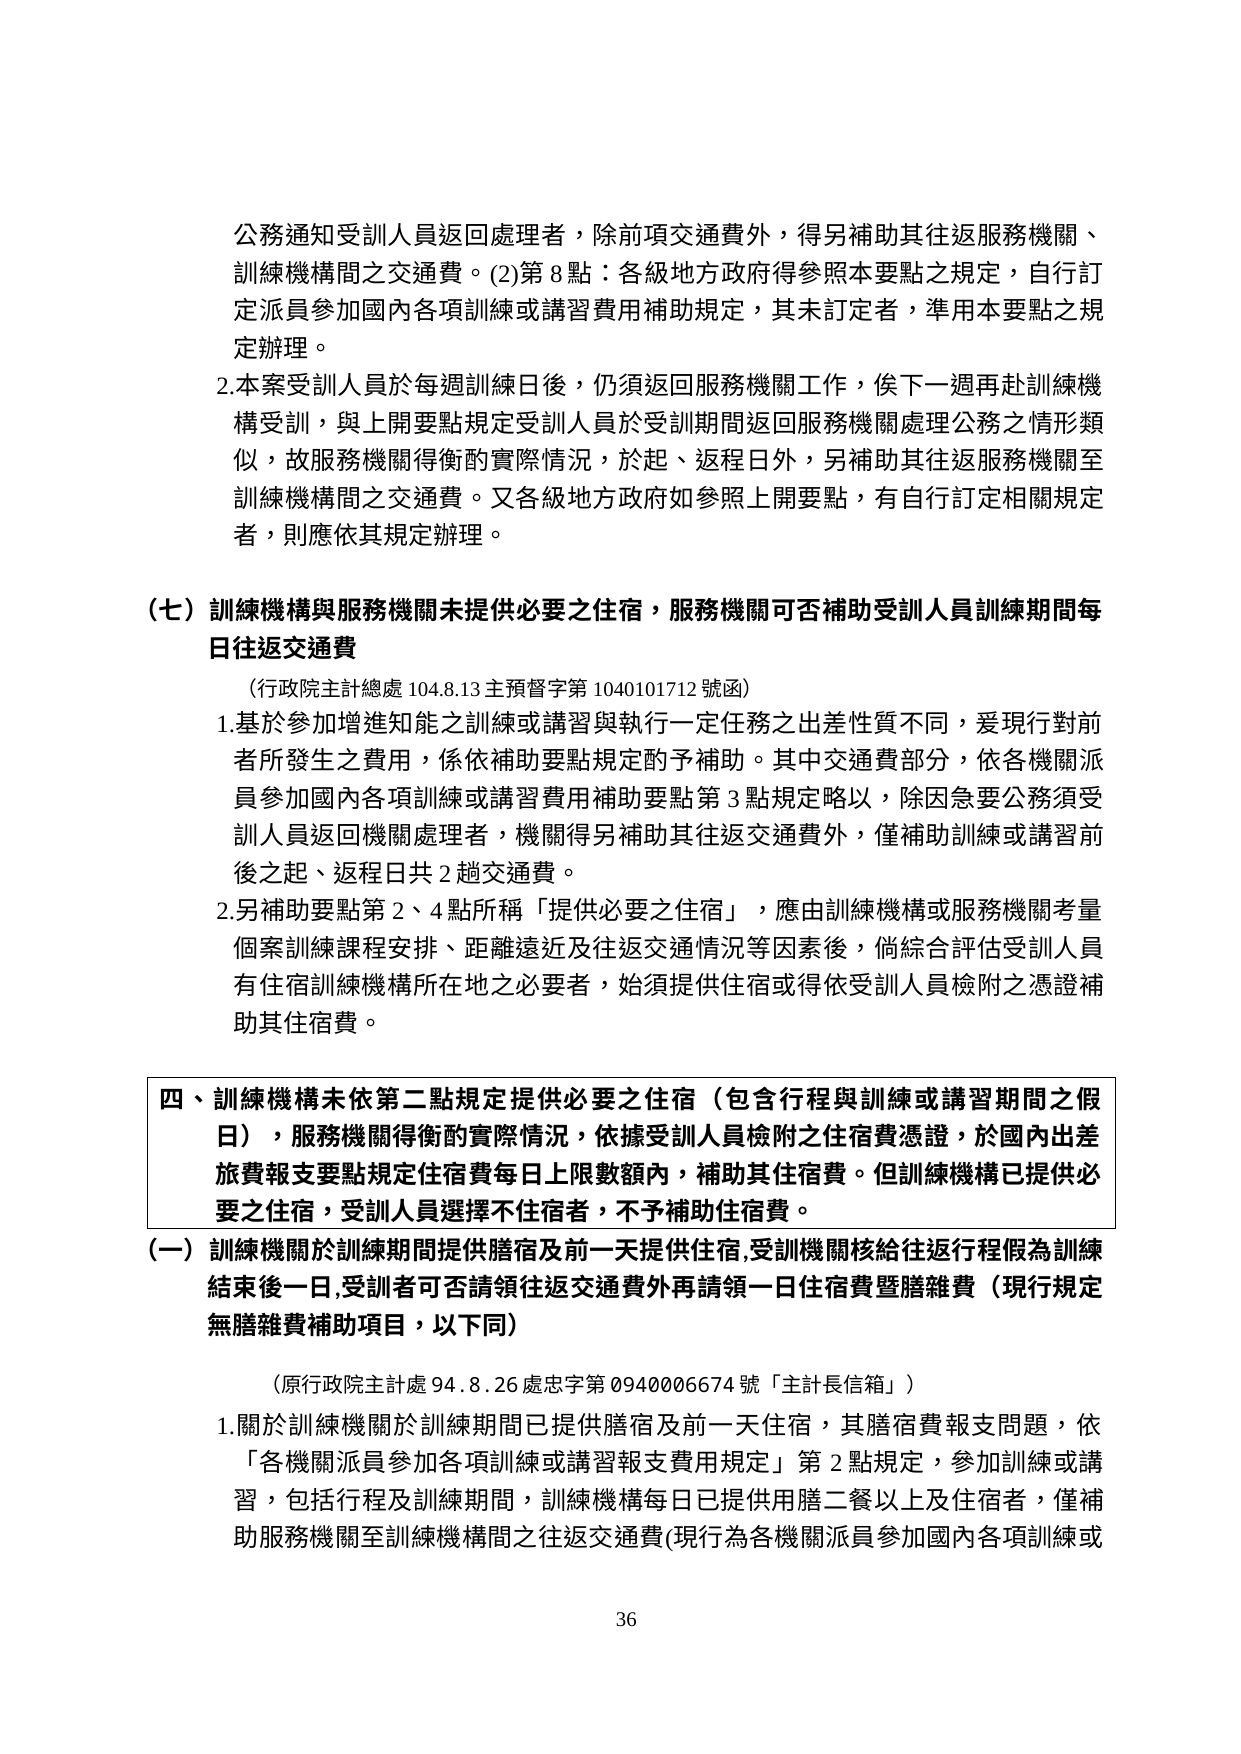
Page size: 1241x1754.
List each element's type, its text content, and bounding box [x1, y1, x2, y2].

text 2.本案受訓人員於每週訓練日後，仍須返回服務機關工作，俟下一週再赴訓練機構受訓，與上開要點規定受訓人員於受訓期間返回服務機關處理公務之情形類似，故服務機關得衡酌實際情況，於起、返程日外，另補助其往返服務機關至訓練機構間之交通費。又各級地方政府如參照上開要點，有自行訂定相關規定者，則應依其規定辦理。 [216, 364, 1104, 552]
text （行政院主計總處104.8.13主預督字第1040101712號函） [236, 664, 1089, 702]
table_header 四、訓練機構未依第二點規定提供必要之住宿（包含行程與訓練或講習期間之假日），服務機關得衡酌實際情況，依據受訓人員檢附之住宿費憑證，於國內出差旅費報支要點規定住宿費每日上限數額內，補助其住宿費。但訓練機構已提供必要之住宿，受訓人員選擇不住宿者，不予補助住宿費。 [148, 1078, 1115, 1228]
text 1.關於訓練機關於訓練期間已提供膳宿及前一天住宿，其膳宿費報支問題，依「各機關派員參加各項訓練或講習報支費用規定」第2點規定，參加訓練或講習，包括行程及訓練期間，訓練機構每日已提供用膳二餐以上及住宿者，僅補助服務機關至訓練機構間之往返交通費(現行為各機關派員參加國內各項訓練或 [216, 1404, 1104, 1554]
text （原行政院主計處94.8.26處忠字第0940006674號「主計長信箱」） [260, 1342, 1104, 1404]
text （七）訓練機構與服務機關未提供必要之住宿，服務機關可否補助受訓人員訓練期間每日往返交通費 [133, 589, 1104, 664]
text （一）訓練機關於訓練期間提供膳宿及前一天提供住宿,受訓機關核給往返行程假為訓練結束後一日,受訓者可否請領往返交通費外再請領一日住宿費暨膳雜費（現行規定無膳雜費補助項目，以下同） [133, 1229, 1104, 1342]
text 1.基於參加增進知能之訓練或講習與執行一定任務之出差性質不同，爰現行對前者所發生之費用，係依補助要點規定酌予補助。其中交通費部分，依各機關派員參加國內各項訓練或講習費用補助要點第3點規定略以，除因急要公務須受訓人員返回機關處理者，機關得另補助其往返交通費外，僅補助訓練或講習前後之起、返程日共2趟交通費。 [216, 702, 1104, 889]
text 2.另補助要點第2、4點所稱「提供必要之住宿」，應由訓練機構或服務機關考量個案訓練課程安排、距離遠近及往返交通情況等因素後，倘綜合評估受訓人員有住宿訓練機構所在地之必要者，始須提供住宿或得依受訓人員檢附之憑證補助其住宿費。 [216, 889, 1104, 1039]
text 公務通知受訓人員返回處理者，除前項交通費外，得另補助其往返服務機關、訓練機構間之交通費。(2)第8點：各級地方政府得參照本要點之規定，自行訂定派員參加國內各項訓練或講習費用補助規定，其未訂定者，準用本要點之規定辦理。 [216, 214, 1104, 364]
